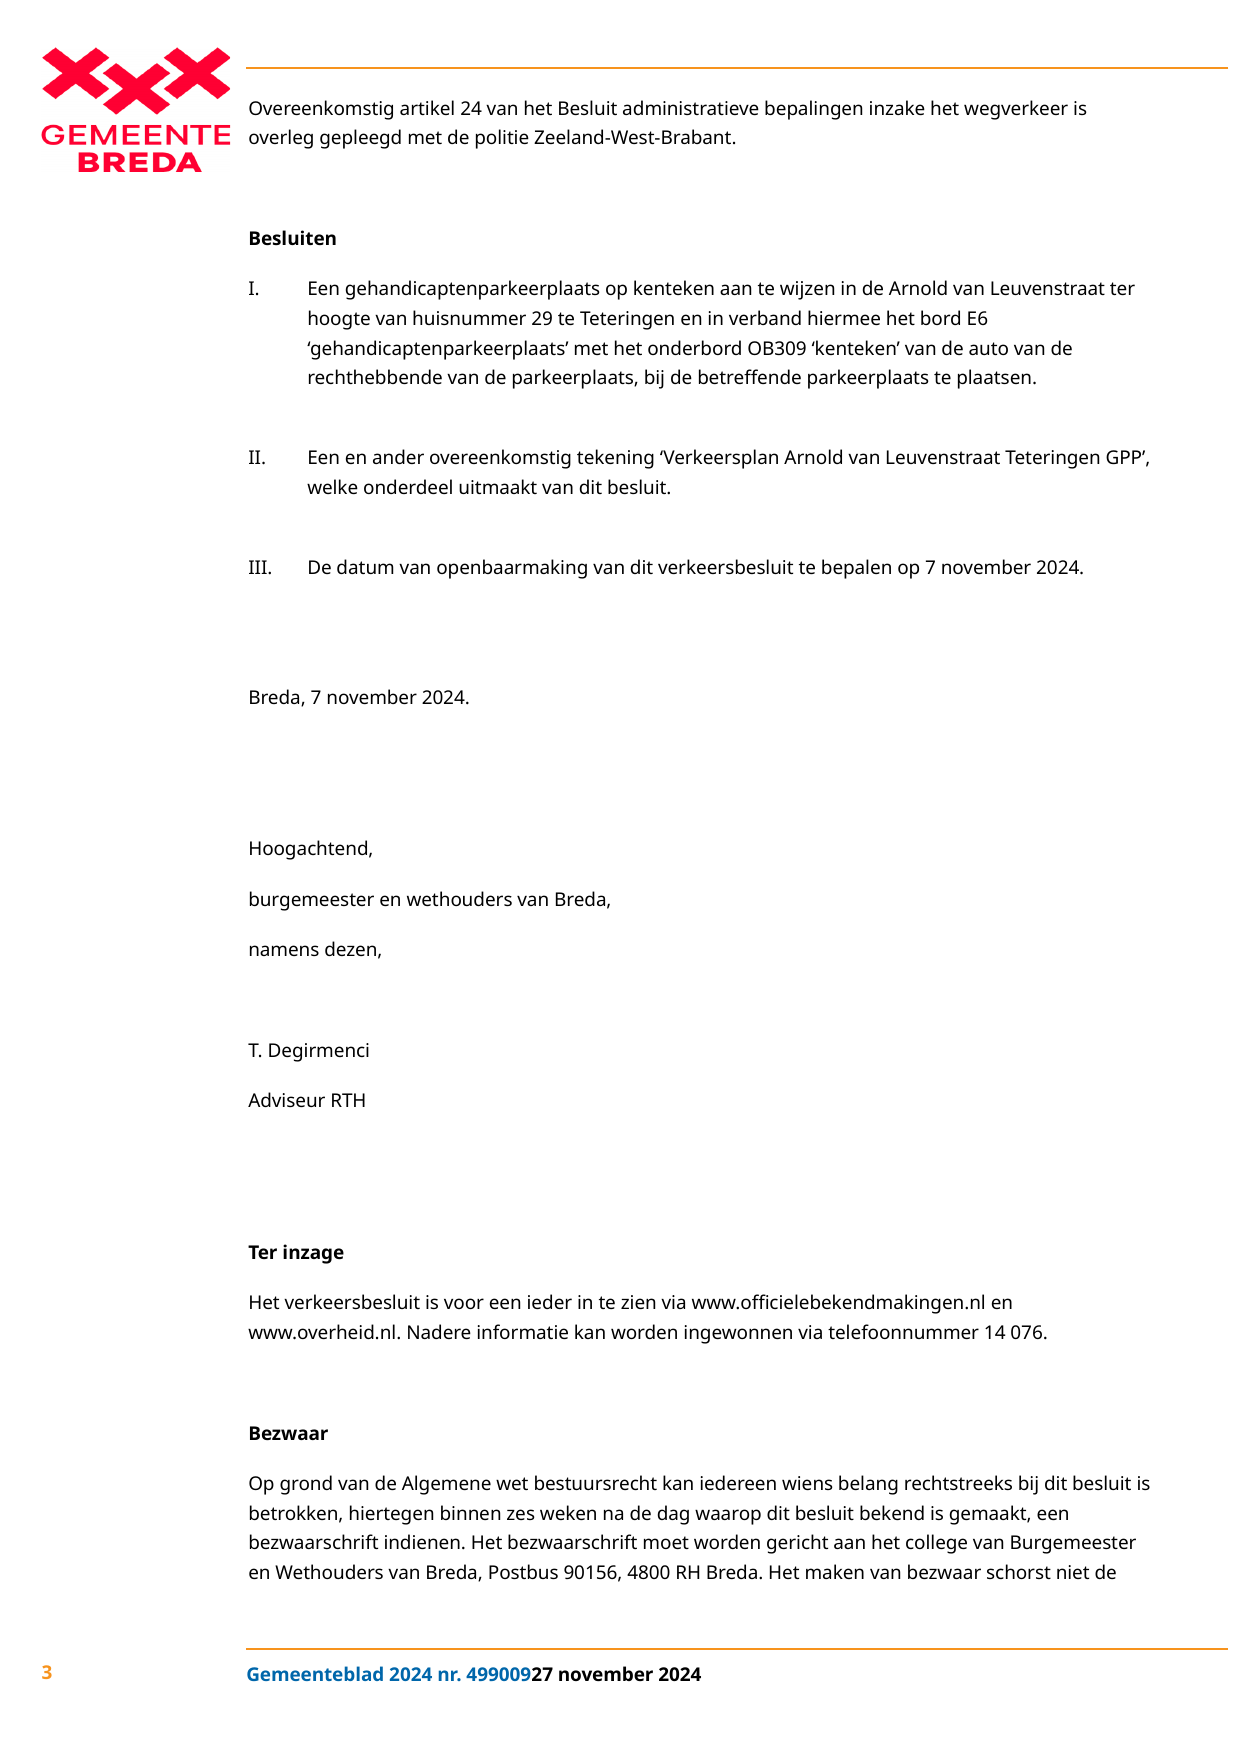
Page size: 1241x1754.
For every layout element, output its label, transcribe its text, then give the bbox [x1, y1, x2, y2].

text Adviseur RTH [248, 1088, 1152, 1113]
text Bezwaar [248, 1420, 1152, 1446]
text Op grond van de Algemene wet bestuursrecht kan iedereen wiens belang rechtstreeks bij dit besluit is betrokken, hiertegen binnen zes weken na de dag waarop dit besluit bekend is gemaakt, een bezwaarschrift indienen. Het bezwaarschrift moet worden gericht aan het college van Burgemeester en Wethouders van Breda, Postbus 90156, 4800 RH Breda. Het maken van bezwaar schorst niet de [248, 1470, 1152, 1585]
picture [41, 47, 231, 172]
text Ter inzage [248, 1239, 1152, 1265]
text Hoogachtend, [248, 836, 1152, 861]
text burgemeester en wethouders van Breda, [248, 886, 1152, 912]
list Een gehandicaptenparkeerplaats op kenteken aan te wijzen in de Arnold van Leuvenstraat ter hoogte van huisnummer 29 te Teteringen en in verband hiermee het bord E6 ‘gehandicaptenparkeerplaats’ met het onderbord OB309 ‘kenteken’ van de auto van de rechthebbende van de parkeerplaats, bij de betreffende parkeerplaats te plaatsen. [248, 276, 1152, 390]
text T. Degirmenci [248, 1037, 1152, 1063]
list Een en ander overeenkomstig tekening ‘Verkeersplan Arnold van Leuvenstraat Teteringen GPP’, welke onderdeel uitmaakt van dit besluit. [248, 444, 1152, 500]
text Breda, 7 november 2024. [248, 684, 1152, 710]
text Besluiten [248, 225, 1152, 251]
list De datum van openbaarmaking van dit verkeersbesluit te bepalen op 7 november 2024. [248, 554, 1152, 580]
text Overeenkomstig artikel 24 van het Besluit administratieve bepalingen inzake het wegverkeer is overleg gepleegd met de politie Zeeland-West-Brabant. [248, 95, 1152, 150]
text Het verkeersbesluit is voor een ieder in te zien via www.officielebekendmakingen.nl en www.overheid.nl. Nadere informatie kan worden ingewonnen via telefoonnummer 14 076. [248, 1289, 1152, 1345]
text namens dezen, [248, 936, 1152, 962]
